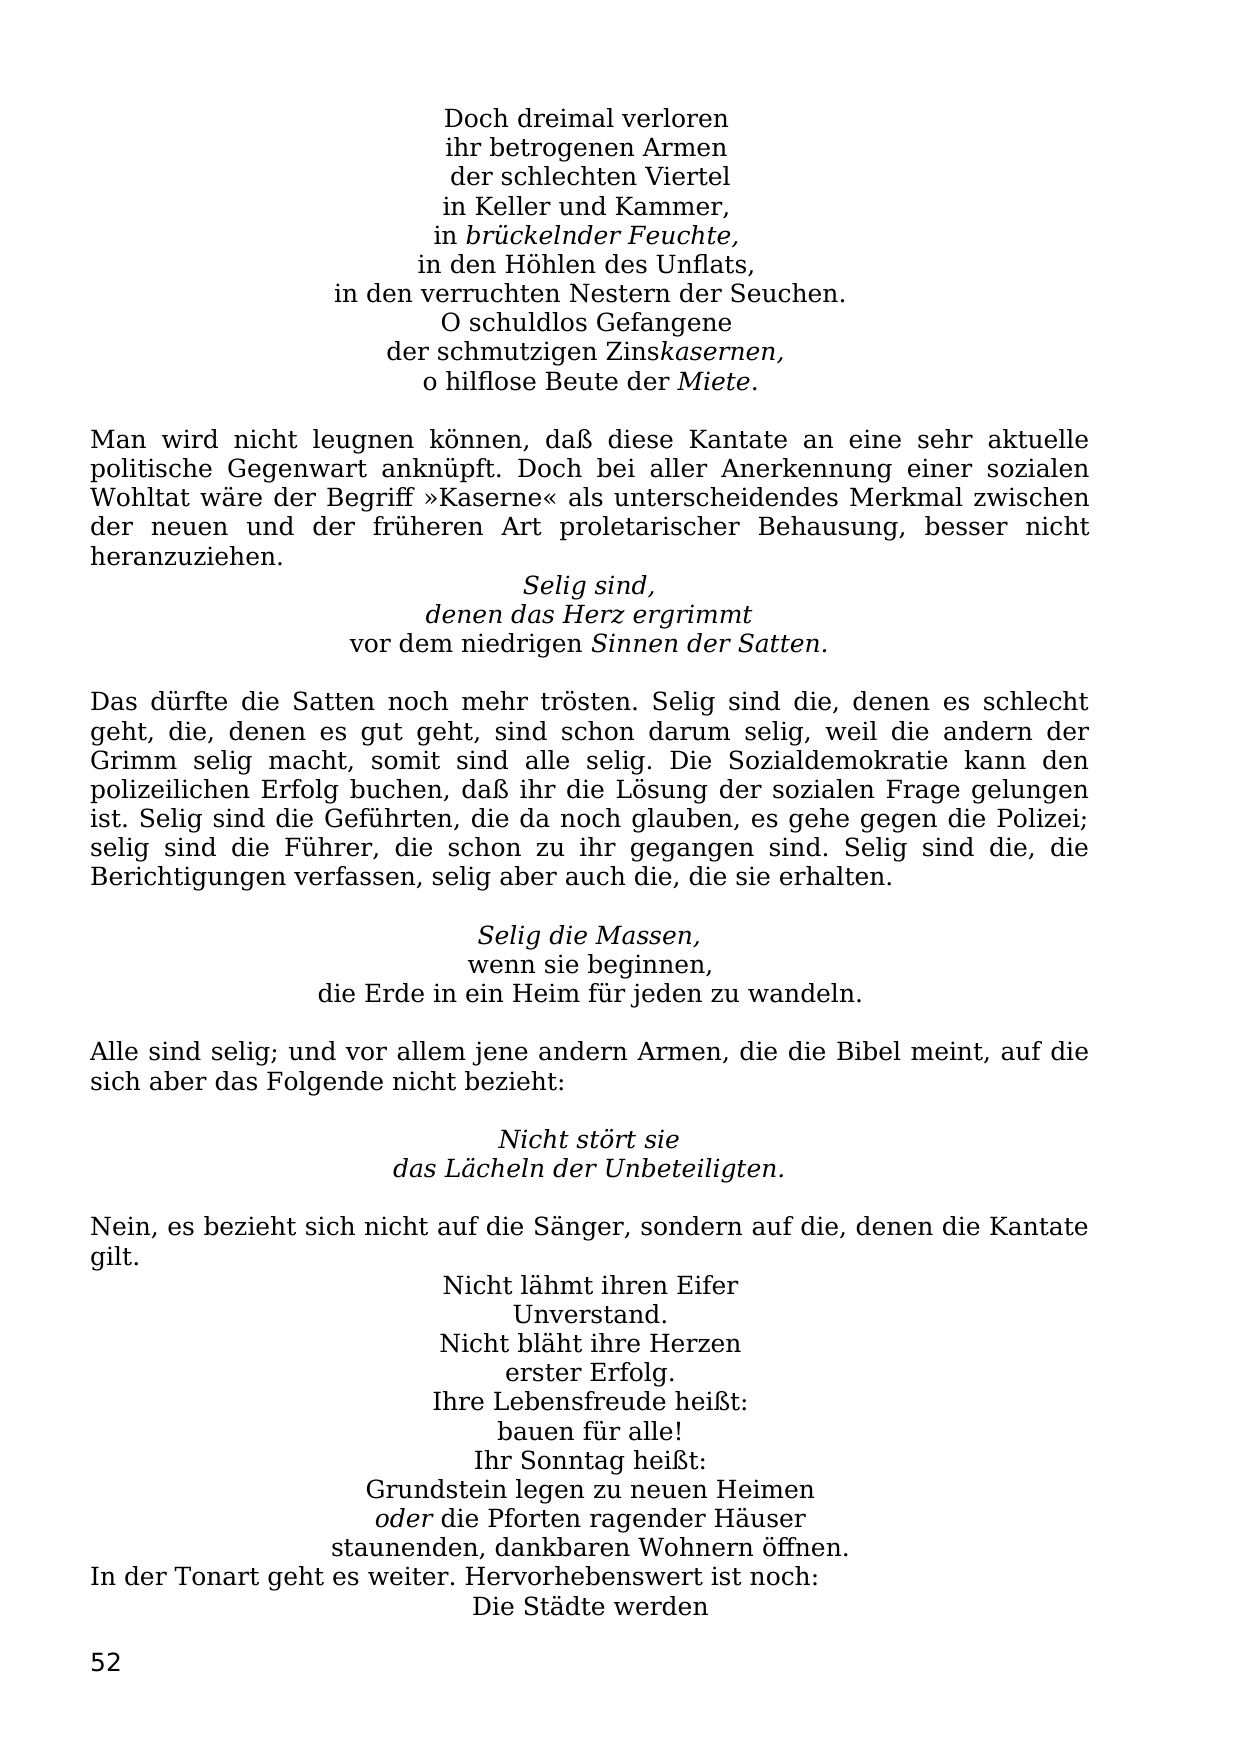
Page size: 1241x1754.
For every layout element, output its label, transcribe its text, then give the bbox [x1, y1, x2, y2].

text denen das Herz ergrimmt [90, 600, 1091, 629]
text Nicht stört sie [90, 1125, 1091, 1154]
text Das dürfte die Satten noch mehr trösten. Selig sind die, denen es schlecht geht, die, denen es gut geht, sind schon darum selig, weil die andern der Grimm selig macht, somit sind alle selig. Die Sozialdemokratie kann den polizeilichen Erfolg buchen, daß ihr die Lösung der sozialen Frage gelungen ist. Selig sind die Geführten, die da noch glauben, es gehe gegen die Polizei; selig sind die Führer, die schon zu ihr gegangen sind. Selig sind die, die Berichtigungen verfassen, selig aber auch die, die sie erhalten. [90, 687, 1091, 892]
text Grundstein legen zu neuen Heimen [90, 1475, 1091, 1504]
text Doch dreimal verloren [90, 104, 1091, 133]
text oder die Pforten ragender Häuser [90, 1504, 1091, 1533]
text Die Städte werden [90, 1592, 1091, 1621]
text staunenden, dankbaren Wohnern öffnen. [90, 1533, 1091, 1562]
text wenn sie beginnen, [90, 950, 1091, 979]
text O schuldlos Gefangene [90, 308, 1091, 337]
text Nicht lähmt ihren Eifer [90, 1271, 1091, 1300]
text Selig sind, [90, 571, 1091, 600]
text das Lächeln der Unbeteiligten. [90, 1154, 1091, 1183]
text bauen für alle! [90, 1417, 1091, 1446]
text Ihr Sonntag heißt: [90, 1446, 1091, 1475]
text Ihre Lebensfreude heißt: [90, 1387, 1091, 1417]
text die Erde in ein Heim für jeden zu wandeln. [90, 979, 1091, 1008]
text in den Höhlen des Unflats, [90, 250, 1091, 279]
text Nein, es bezieht sich nicht auf die Sänger, sondern auf die, denen die Kantate gilt. [90, 1212, 1091, 1271]
text der schmutzigen Zinskasernen, [90, 337, 1091, 367]
text Unverstand. [90, 1300, 1091, 1329]
text o hilflose Beute der Miete. [90, 367, 1091, 396]
text Nicht bläht ihre Herzen [90, 1329, 1091, 1358]
text Selig die Massen, [90, 921, 1091, 950]
text ihr betrogenen Armen [90, 133, 1091, 162]
text in Keller und Kammer, [90, 192, 1091, 221]
text Man wird nicht leugnen können, daß diese Kantate an eine sehr aktuelle politische Gegenwart anknüpft. Doch bei aller Anerkennung einer sozialen Wohltat wäre der Begriff »Kaserne« als unterscheidendes Merkmal zwischen der neuen und der früheren Art proletarischer Behausung, besser nicht heranzuziehen. [90, 425, 1091, 571]
text erster Erfolg. [90, 1358, 1091, 1387]
text Alle sind selig; und vor allem jene andern Armen, die die Bibel meint, auf die sich aber das Folgende nicht bezieht: [90, 1037, 1091, 1096]
text der schlechten Viertel [90, 162, 1091, 192]
text in brückelnder Feuchte, [90, 221, 1091, 250]
text vor dem niedrigen Sinnen der Satten. [90, 629, 1091, 658]
text in den verruchten Nestern der Seuchen. [90, 279, 1091, 308]
text In der Tonart geht es weiter. Hervorhebenswert ist noch: [90, 1562, 1091, 1592]
